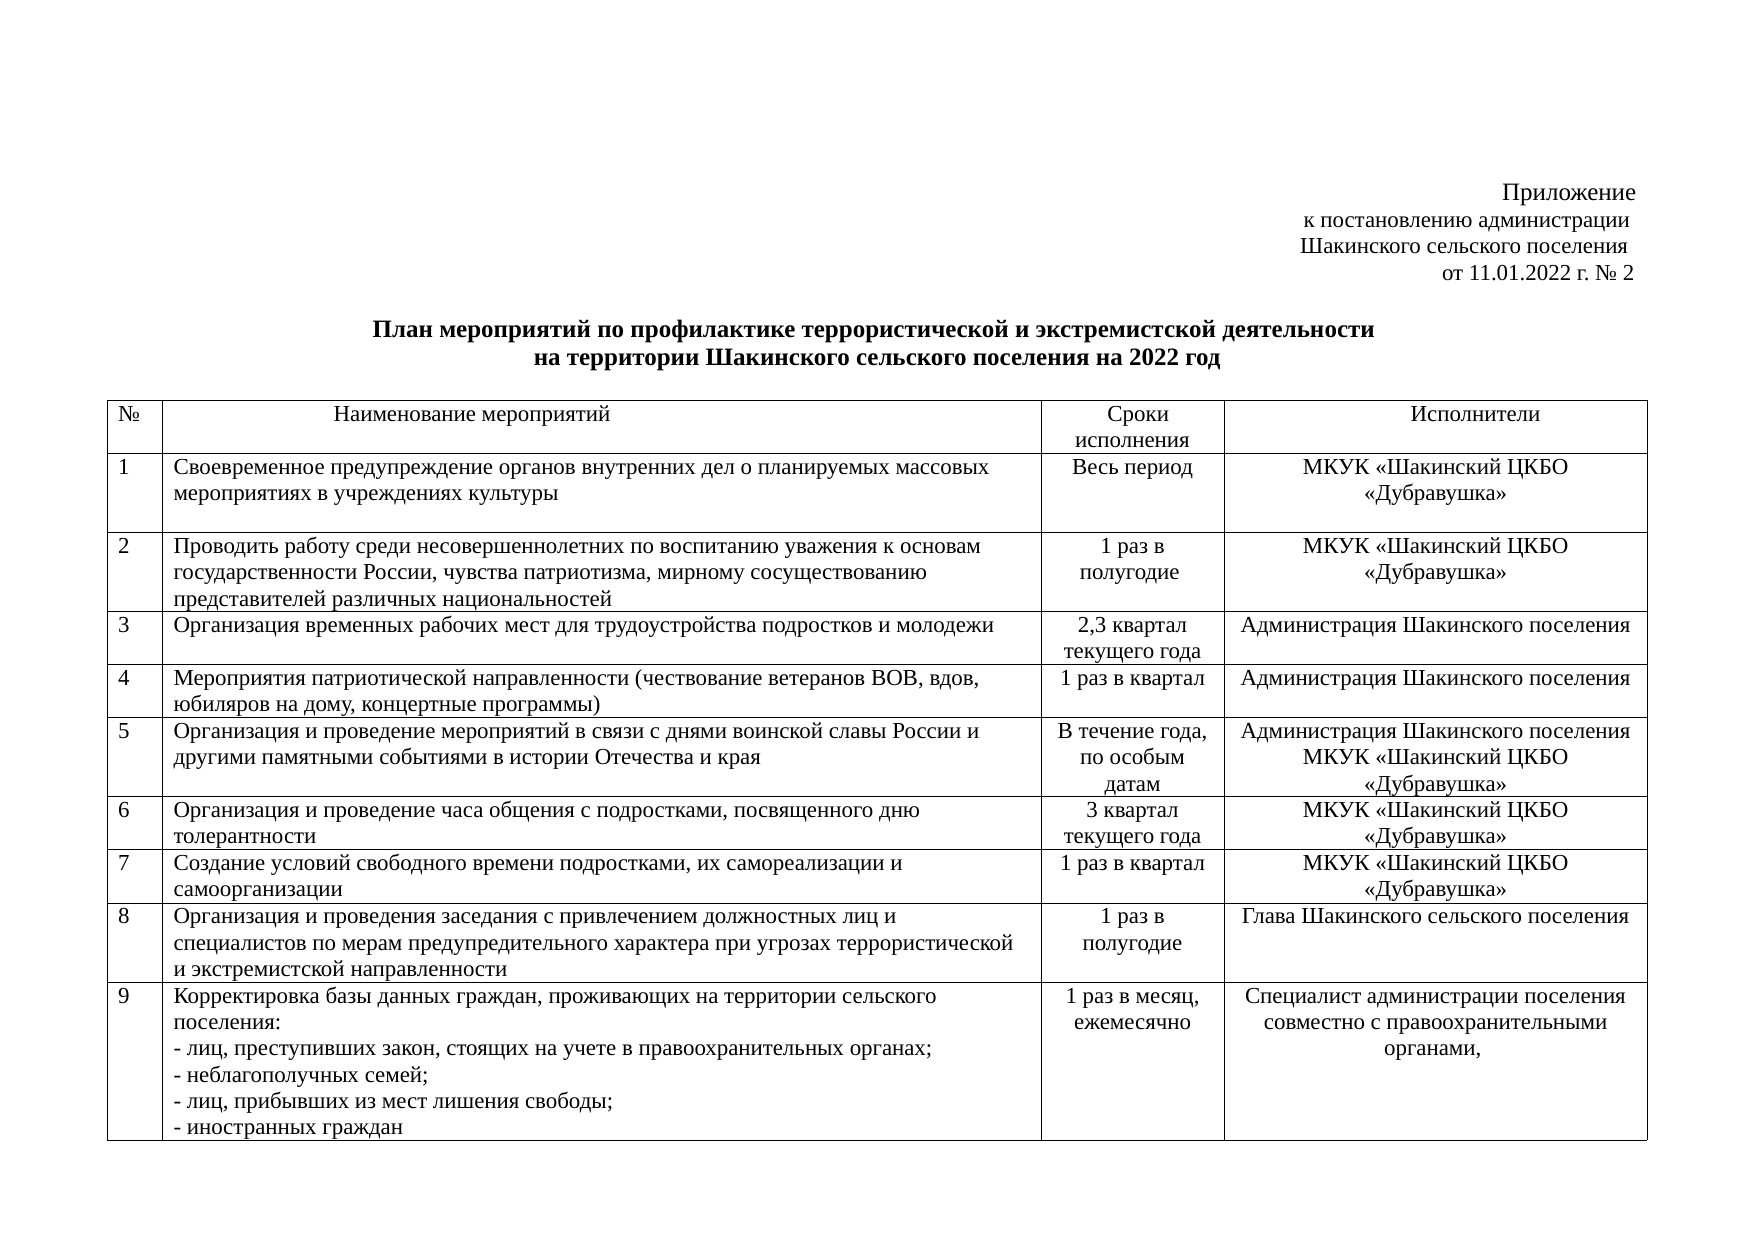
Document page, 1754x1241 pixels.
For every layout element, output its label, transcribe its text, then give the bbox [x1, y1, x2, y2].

table_header Исполнители [1225, 401, 1647, 453]
table_cell В течение года, по особым датам [1042, 718, 1224, 796]
text Шакинского сельского поселения [118, 232, 1636, 259]
table_cell Администрация Шакинского поселения МКУК «Шакинский ЦКБО «Дубравушка» [1225, 718, 1647, 796]
table_header № [108, 401, 162, 453]
table_cell 6 [108, 797, 162, 849]
table_cell 3 [108, 612, 162, 664]
table_cell 5 [108, 718, 162, 796]
table_cell МКУК «Шакинский ЦКБО «Дубравушка» [1225, 533, 1647, 611]
table_cell Администрация Шакинского поселения [1225, 665, 1647, 717]
table_cell 2 [108, 533, 162, 611]
table_cell 1 раз в квартал [1042, 850, 1224, 902]
table_cell 4 [108, 665, 162, 717]
text Приложение [118, 177, 1636, 206]
table_cell МКУК «Шакинский ЦКБО «Дубравушка» [1225, 797, 1647, 849]
table_cell МКУК «Шакинский ЦКБО «Дубравушка» [1225, 454, 1647, 532]
table_cell МКУК «Шакинский ЦКБО «Дубравушка» [1225, 850, 1647, 902]
table_cell Проводить работу среди несовершеннолетних по воспитанию уважения к основам государственности России, чувства патриотизма, мирному сосуществованию представителей различных национальностей [163, 533, 1041, 611]
table_cell Весь период [1042, 454, 1224, 532]
table_cell 3 квартал текущего года [1042, 797, 1224, 849]
table_cell 1 [108, 454, 162, 532]
text к постановлению администрации [118, 206, 1636, 232]
table_cell 1 раз в месяц, ежемесячно [1042, 983, 1224, 1140]
table_cell 8 [108, 904, 162, 982]
table_cell 1 раз в полугодие [1042, 533, 1224, 611]
table_cell Корректировка базы данных граждан, проживающих на территории сельского поселения: - лиц, преступивших закон, стоящих на учете в правоохранительных органах; - неблагополучных семей; - лиц, прибывших из мест лишения свободы; - иностранных граждан [163, 983, 1041, 1140]
text на территории Шакинского сельского поселения на 2022 год [118, 342, 1636, 371]
table_cell Администрация Шакинского поселения [1225, 612, 1647, 664]
table_cell Мероприятия патриотической направленности (чествование ветеранов ВОВ, вдов, юбиляров на дому, концертные программы) [163, 665, 1041, 717]
table_cell Организация временных рабочих мест для трудоустройства подростков и молодежи [163, 612, 1041, 664]
table_cell Организация и проведение часа общения с подростками, посвященного дню толерантности [163, 797, 1041, 849]
table_header Наименование мероприятий [163, 401, 1041, 453]
table_cell Глава Шакинского сельского поселения [1225, 904, 1647, 982]
table_cell Создание условий свободного времени подростками, их самореализации и самоорганизации [163, 850, 1041, 902]
table_cell 1 раз в полугодие [1042, 904, 1224, 982]
text План мероприятий по профилактике террористической и экстремистской деятельности [118, 314, 1636, 342]
table_header Сроки исполнения [1042, 401, 1224, 453]
table_cell Своевременное предупреждение органов внутренних дел о планируемых массовых мероприятиях в учреждениях культуры [163, 454, 1041, 532]
table_cell 1 раз в квартал [1042, 665, 1224, 717]
table_cell 2,3 квартал текущего года [1042, 612, 1224, 664]
table_cell 9 [108, 983, 162, 1140]
table_cell Специалист администрации поселения совместно с правоохранительными органами, [1225, 983, 1647, 1140]
table_cell Организация и проведения заседания с привлечением должностных лиц и специалистов по мерам предупредительного характера при угрозах террористической и экстремистской направленности [163, 904, 1041, 982]
table_cell Организация и проведение мероприятий в связи с днями воинской славы России и другими памятными событиями в истории Отечества и края [163, 718, 1041, 796]
text от 11.01.2022 г. № 2 [118, 259, 1636, 285]
table_cell 7 [108, 850, 162, 902]
